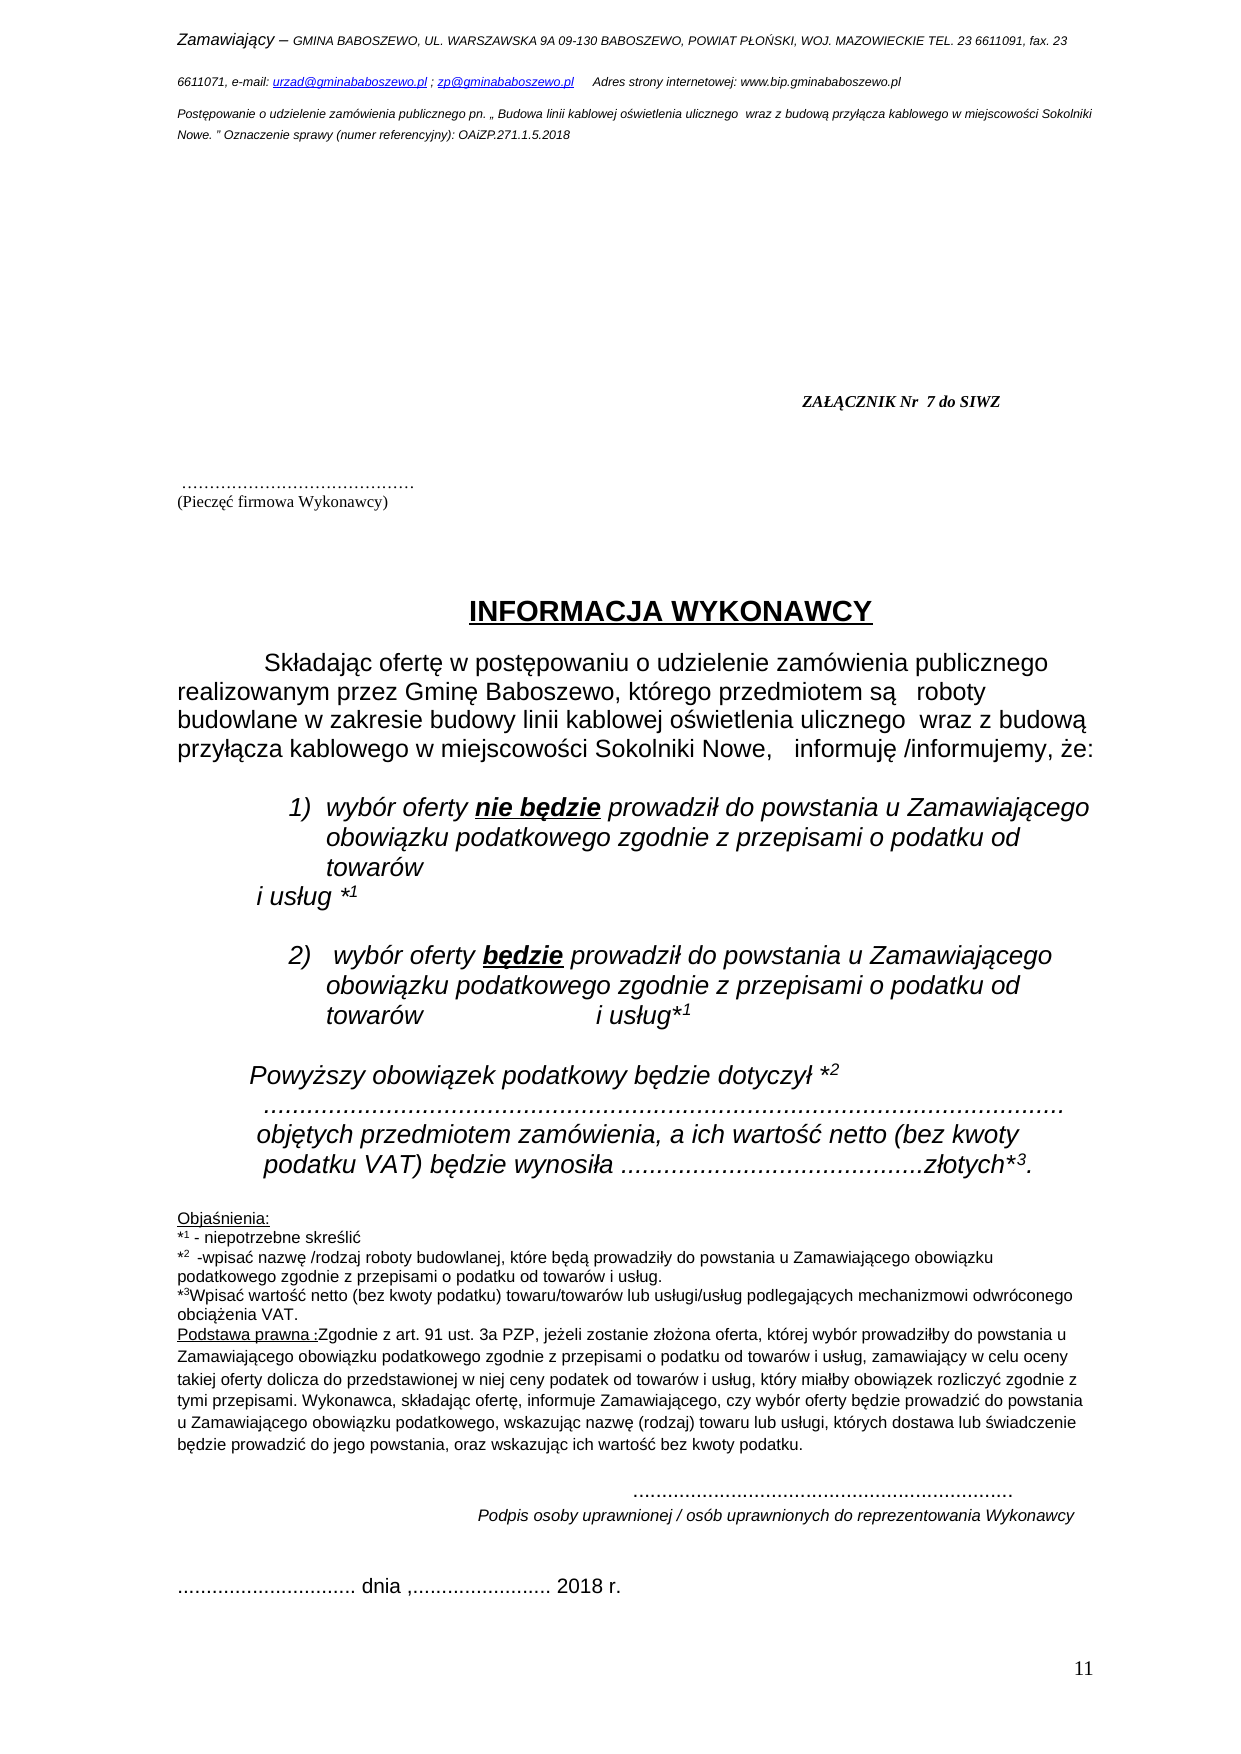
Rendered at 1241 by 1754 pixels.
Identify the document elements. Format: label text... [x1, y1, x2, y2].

text Objaśnienia: [177, 1209, 1094, 1228]
text Podstawa prawna :Zgodnie z art. 91 ust. 3a PZP, jeżeli zostanie złożona oferta, której wybór prowadziłby do powstania u Zamawiającego obowiązku podatkowego zgodnie z przepisami o podatku od towarów i usług, zamawiający w celu oceny takiej oferty dolicza do przedstawionej w niej ceny podatek od towarów i usług, który miałby obowiązek rozliczyć zgodnie z tymi przepisami. Wykonawca, składając ofertę, informuje Zamawiającego, czy wybór oferty będzie prowadzić do powstania u Zamawiającego obowiązku podatkowego, wskazując nazwę (rodzaj) towaru lub usługi, których dostawa lub świadczenie będzie prowadzić do jego powstania, oraz wskazując ich wartość bez kwoty podatku. [177, 1324, 1094, 1454]
text *1 - niepotrzebne skreślić [177, 1228, 1094, 1247]
text Powyższy obowiązek podatkowy będzie dotyczył *2 [177, 1060, 1094, 1089]
text ............................................................................................................... [177, 1089, 1094, 1119]
text …………………………………… (Pieczęć firmowa Wykonawcy) [177, 473, 1094, 511]
text ............................... dnia ,........................ 2018 r. [177, 1574, 1094, 1598]
text Podpis osoby uprawnionej / osób uprawnionych do reprezentowania Wykonawcy [177, 1502, 1094, 1526]
list wybór oferty będzie prowadził do powstania u Zamawiającego obowiązku podatkowego zgodnie z przepisami o podatku od towarów i usług*1 [288, 940, 1094, 1030]
text .................................................................. [177, 1478, 1094, 1502]
text *3Wpisać wartość netto (bez kwoty podatku) towaru/towarów lub usługi/usług podlegających mechanizmowi odwróconego obciążenia VAT. [177, 1286, 1094, 1324]
text ZAŁĄCZNIK Nr 7 do SIWZ [214, 391, 1094, 411]
text *2 -wpisać nazwę /rodzaj roboty budowlanej, które będą prowadziły do powstania u Zamawiającego obowiązku podatkowego zgodnie z przepisami o podatku od towarów i usług. [177, 1247, 1094, 1286]
text INFORMACJA WYKONAWCY [177, 594, 1094, 628]
text objętych przedmiotem zamówienia, a ich wartość netto (bez kwoty [177, 1119, 1094, 1149]
list wybór oferty nie będzie prowadził do powstania u Zamawiającego obowiązku podatkowego zgodnie z przepisami o podatku od towarów [288, 792, 1094, 881]
text i usług *1 [177, 881, 1094, 911]
text podatku VAT) będzie wynosiła ..........................................złotych*3. [177, 1149, 1094, 1179]
text Składając ofertę w postępowaniu o udzielenie zamówienia publicznego realizowanym przez Gminę Baboszewo, którego przedmiotem są roboty budowlane w zakresie budowy linii kablowej oświetlenia ulicznego wraz z budową przyłącza kablowego w miejscowości Sokolniki Nowe, informuję /informujemy, że: [177, 647, 1094, 763]
